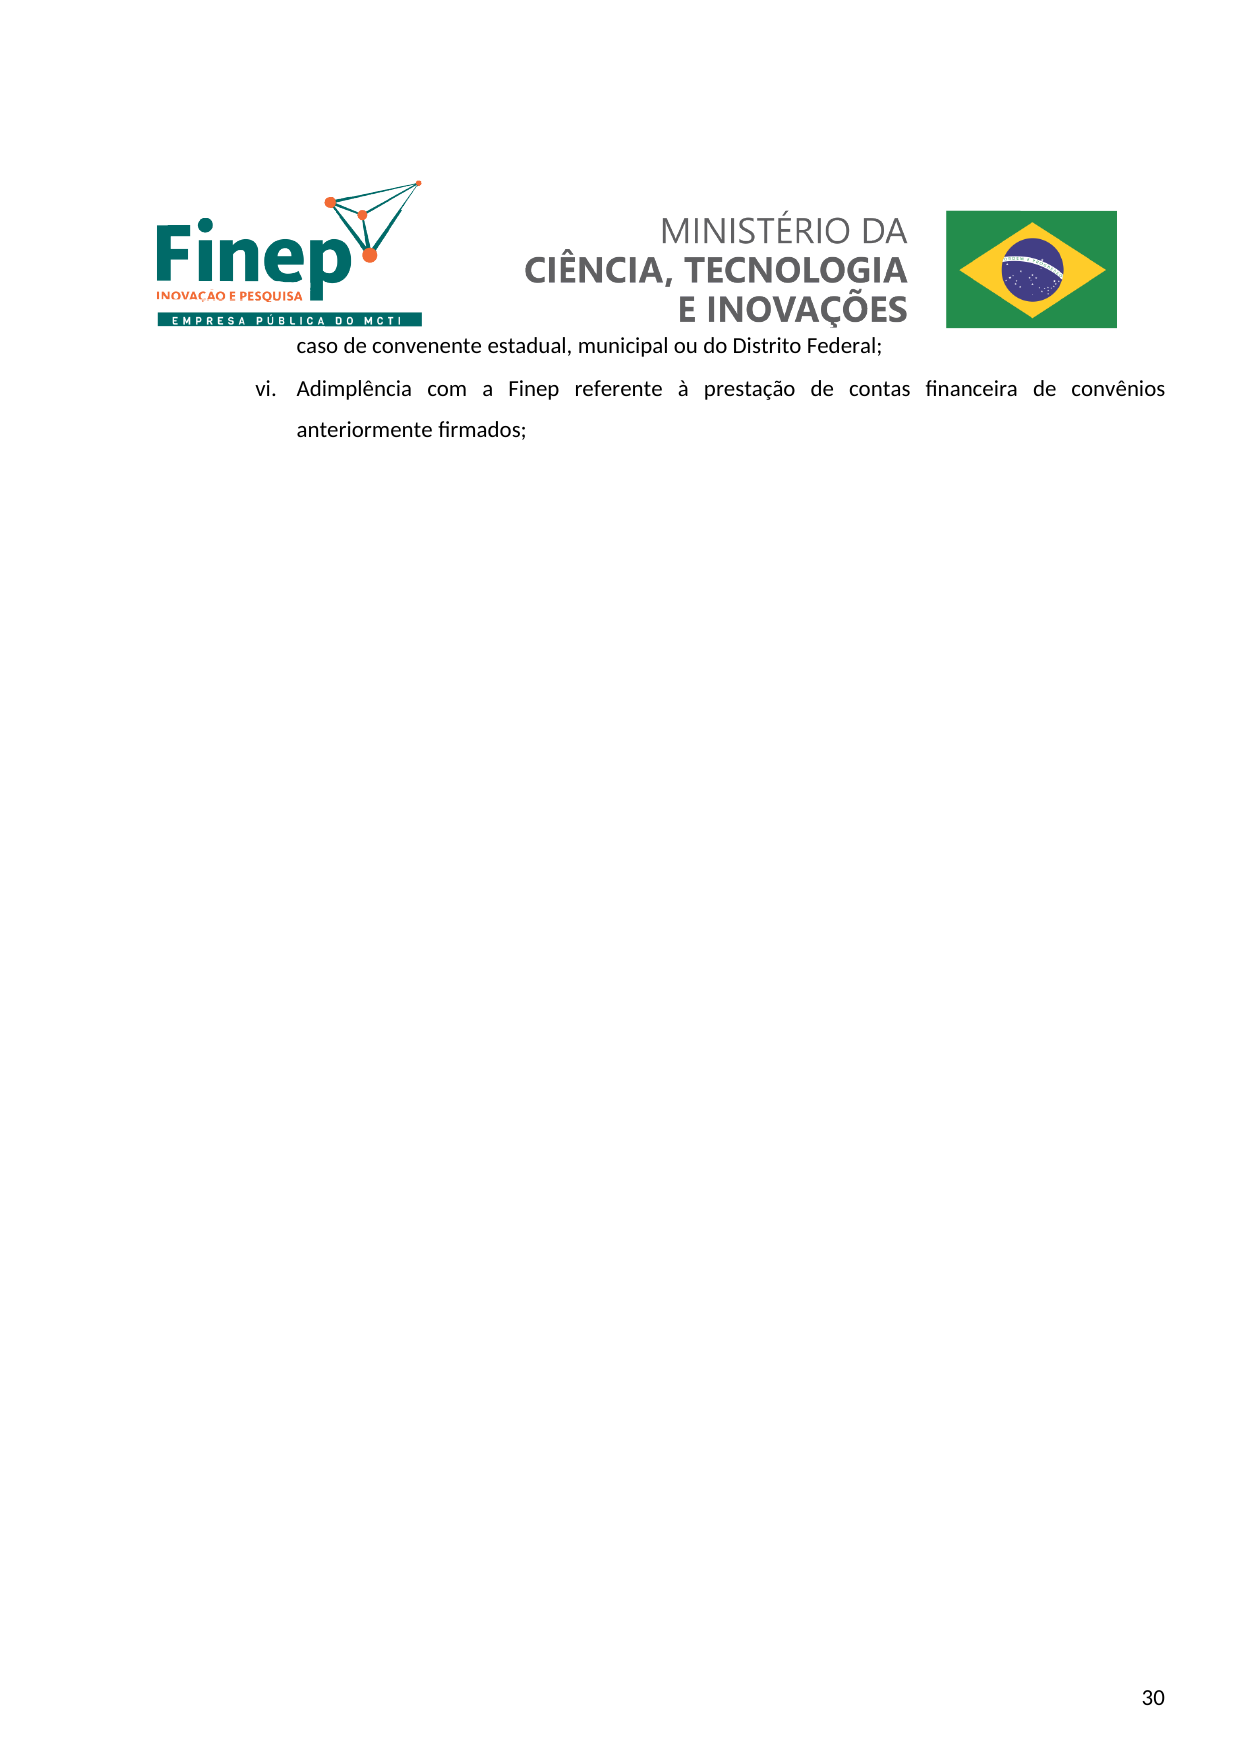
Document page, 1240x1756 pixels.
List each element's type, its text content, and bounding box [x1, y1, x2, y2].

list Adimplência com a Finep referente à prestação de contas financeira de convênios anteriormente firmados; [255, 374, 1165, 444]
list caso de convenente estadual, municipal ou do Distrito Federal; [255, 234, 1165, 360]
